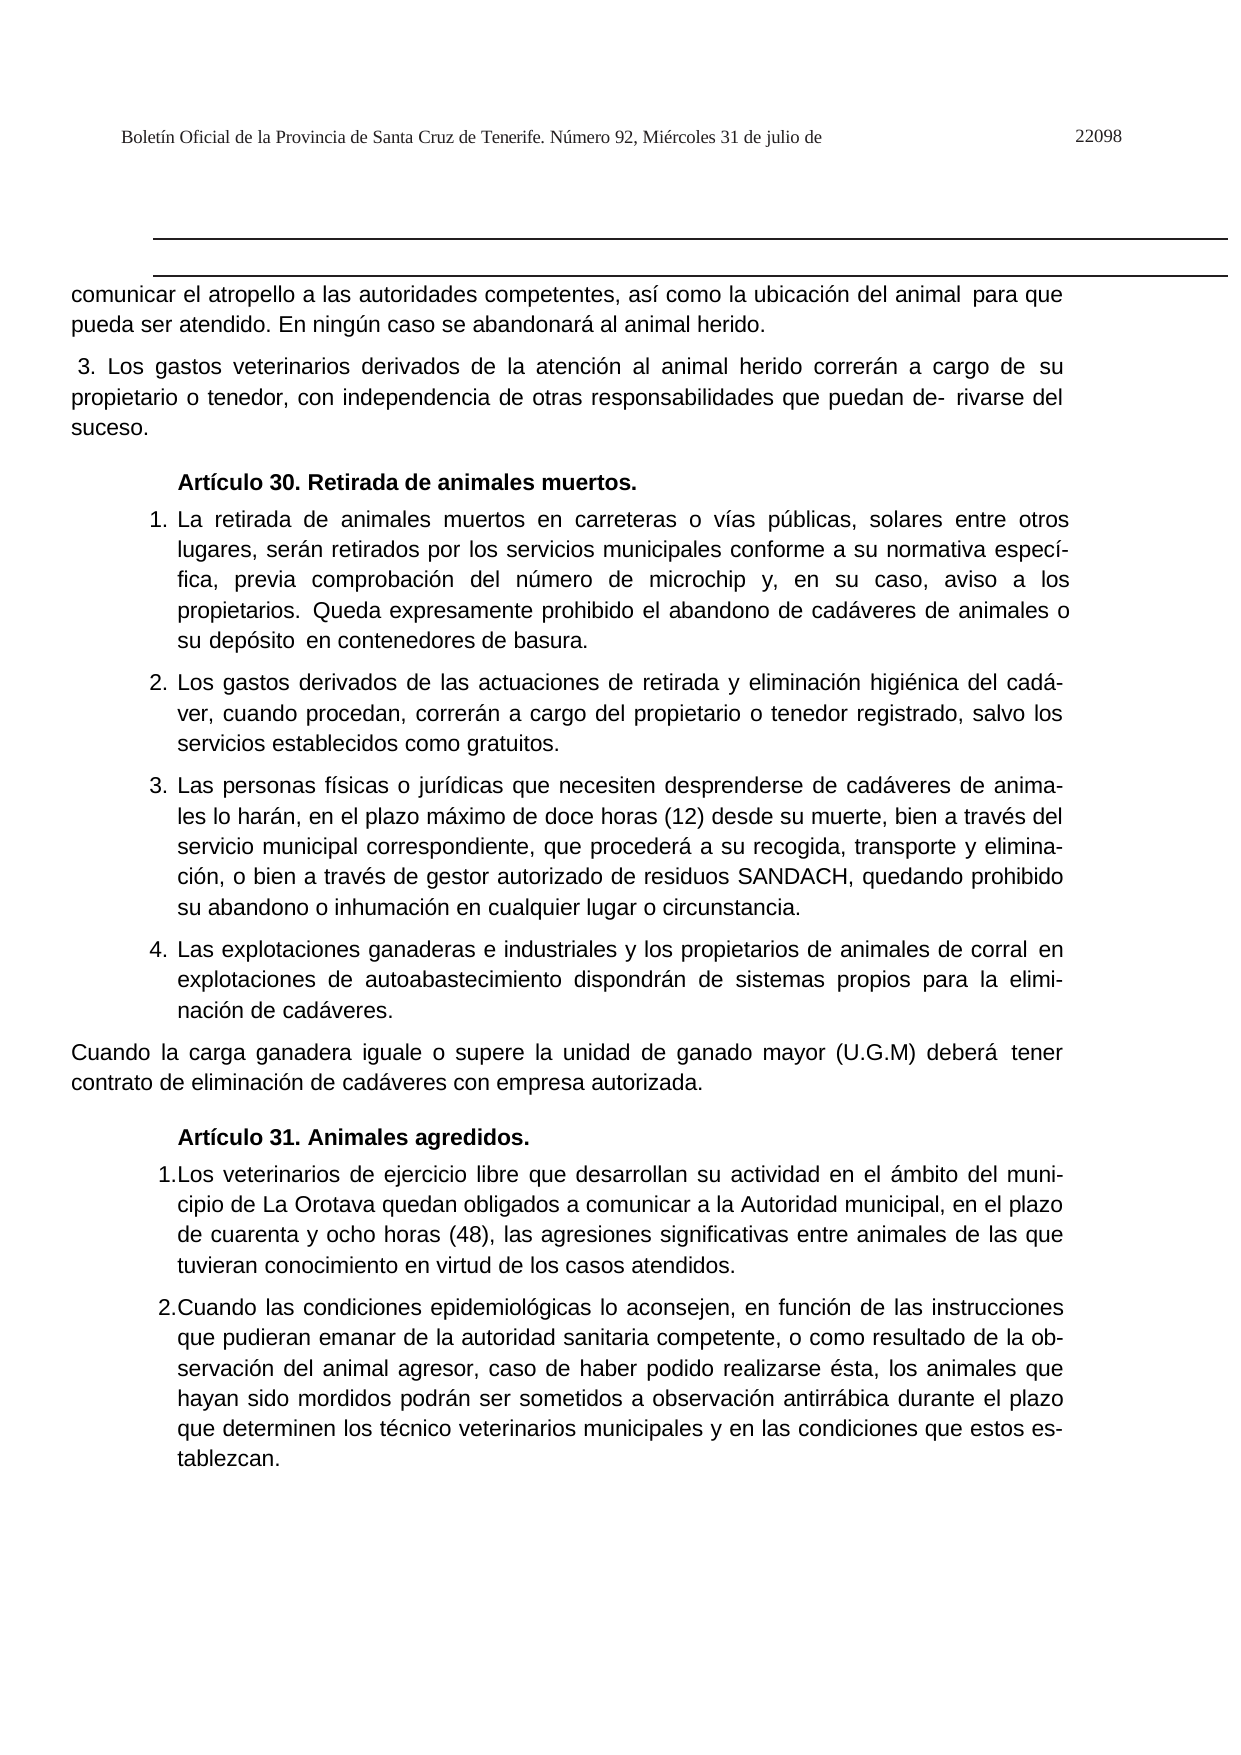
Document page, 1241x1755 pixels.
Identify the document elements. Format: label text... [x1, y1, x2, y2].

subtitle Artículo 30. Retirada de animales muertos. [177, 469, 1170, 495]
text comunicar el atropello a las autoridades competentes, así como la ubicación del animal para que pueda ser atendido. En ningún caso se abandonará al animal herido. [71, 254, 1064, 337]
subtitle Artículo 31. Animales agredidos. [177, 1124, 1170, 1151]
text Cuando la carga ganadera iguale o supere la unidad de ganado mayor (U.G.M) deberá tener contrato de eliminación de cadáveres con empresa autorizada. [71, 1039, 1064, 1096]
list La retirada de animales muertos en carreteras o vías públicas, solares entre otros lugares, serán retirados por los servicios municipales conforme a su normativa especí- fica, previa comprobación del número de microchip y, en su caso, aviso a los propietarios. Queda expresamente prohibido el abandono de cadáveres de animales o su depósito en contenedores de basura. [149, 506, 1070, 653]
text 3. Los gastos veterinarios derivados de la atención al animal herido correrán a cargo de su propietario o tenedor, con independencia de otras responsabilidades que puedan de- rivarse del suceso. [71, 353, 1064, 440]
list Las personas físicas o jurídicas que necesiten desprenderse de cadáveres de anima- les lo harán, en el plazo máximo de doce horas (12) desde su muerte, bien a través del servicio municipal correspondiente, que procederá a su recogida, transporte y elimina- ción, o bien a través de gestor autorizado de residuos SANDACH, quedando prohibido su abandono o inhumación en cualquier lugar o circunstancia. [149, 772, 1064, 920]
list Los veterinarios de ejercicio libre que desarrollan su actividad en el ámbito del muni- cipio de La Orotava quedan obligados a comunicar a la Autoridad municipal, en el plazo de cuarenta y ocho horas (48), las agresiones significativas entre animales de las que tuvieran conocimiento en virtud de los casos atendidos. [158, 1161, 1064, 1278]
list Cuando las condiciones epidemiológicas lo aconsejen, en función de las instrucciones que pudieran emanar de la autoridad sanitaria competente, o como resultado de la ob- servación del animal agresor, caso de haber podido realizarse ésta, los animales que hayan sido mordidos podrán ser sometidos a observación antirrábica durante el plazo que determinen los técnico veterinarios municipales y en las condiciones que estos es- tablezcan. [158, 1294, 1064, 1472]
list Los gastos derivados de las actuaciones de retirada y eliminación higiénica del cadá- ver, cuando procedan, correrán a cargo del propietario o tenedor registrado, salvo los servicios establecidos como gratuitos. [149, 669, 1064, 756]
list Las explotaciones ganaderas e industriales y los propietarios de animales de corral en explotaciones de autoabastecimiento dispondrán de sistemas propios para la elimi- nación de cadáveres. [149, 936, 1064, 1023]
